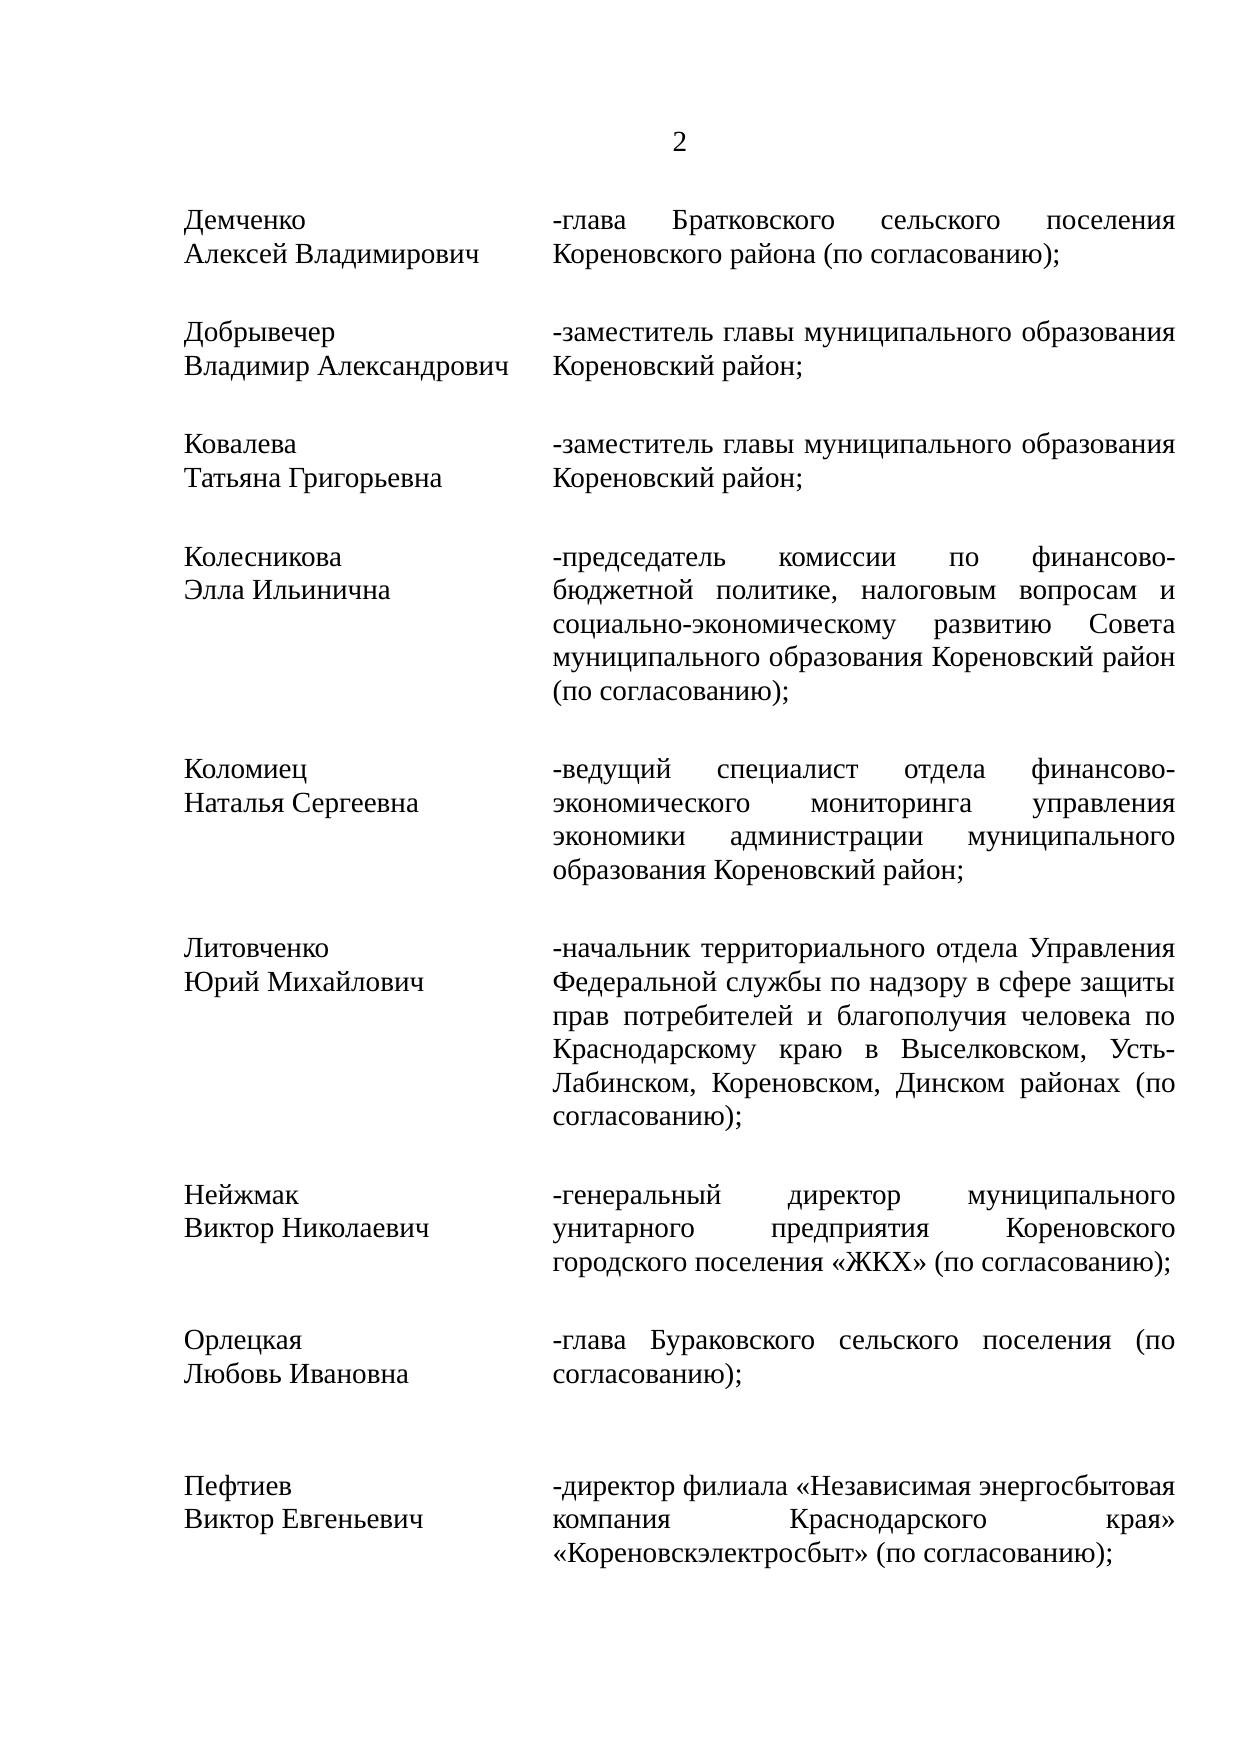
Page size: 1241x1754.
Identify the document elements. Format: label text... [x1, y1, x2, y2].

table_cell -председатель комиссии по финансово-бюджетной политике, налоговым вопросам и социально-экономическому развитию Совета муниципального образования Кореновский район (по согласованию); [546, 533, 1181, 746]
table_cell Коломиец Наталья Сергеевна [178, 746, 546, 925]
table_cell Добрывечер Владимир Александрович [178, 309, 546, 421]
table_cell Орлецкая Любовь Ивановна [178, 1317, 546, 1462]
table_cell -глава Братковского сельского поселения Кореновского района (по согласованию); [546, 197, 1181, 309]
table_cell -заместитель главы муниципального образования Кореновский район; [546, 309, 1181, 421]
table_cell -генеральный директор муниципального унитарного предприятия Кореновского городского поселения «ЖКХ» (по согласованию); [546, 1171, 1181, 1317]
table_cell -директор филиала «Независимая энергосбытовая компания Краснодарского края» «Кореновскэлектросбыт» (по согласованию); [546, 1462, 1181, 1608]
table_cell Колесникова Элла Ильинична [178, 533, 546, 746]
table_cell 2 [178, 118, 1181, 197]
table_cell -заместитель главы муниципального образования Кореновский район; [546, 421, 1181, 533]
table_cell Пефтиев Виктор Евгеньевич [178, 1462, 546, 1608]
table_cell Ковалева Татьяна Григорьевна [178, 421, 546, 533]
table_cell Литовченко Юрий Михайлович [178, 925, 546, 1171]
table_cell Нейжмак Виктор Николаевич [178, 1171, 546, 1317]
table_cell -начальник территориального отдела Управления Федеральной службы по надзору в сфере защиты прав потребителей и благополучия человека по Краснодарскому краю в Выселковском, Усть-Лабинском, Кореновском, Динском районах (по согласованию); [546, 925, 1181, 1171]
table_cell Демченко Алексей Владимирович [178, 197, 546, 309]
table_cell -ведущий специалист отдела финансово-экономического мониторинга управления экономики администрации муниципального образования Кореновский район; [546, 746, 1181, 925]
table_cell -глава Бураковского сельского поселения (по согласованию); [546, 1317, 1181, 1462]
